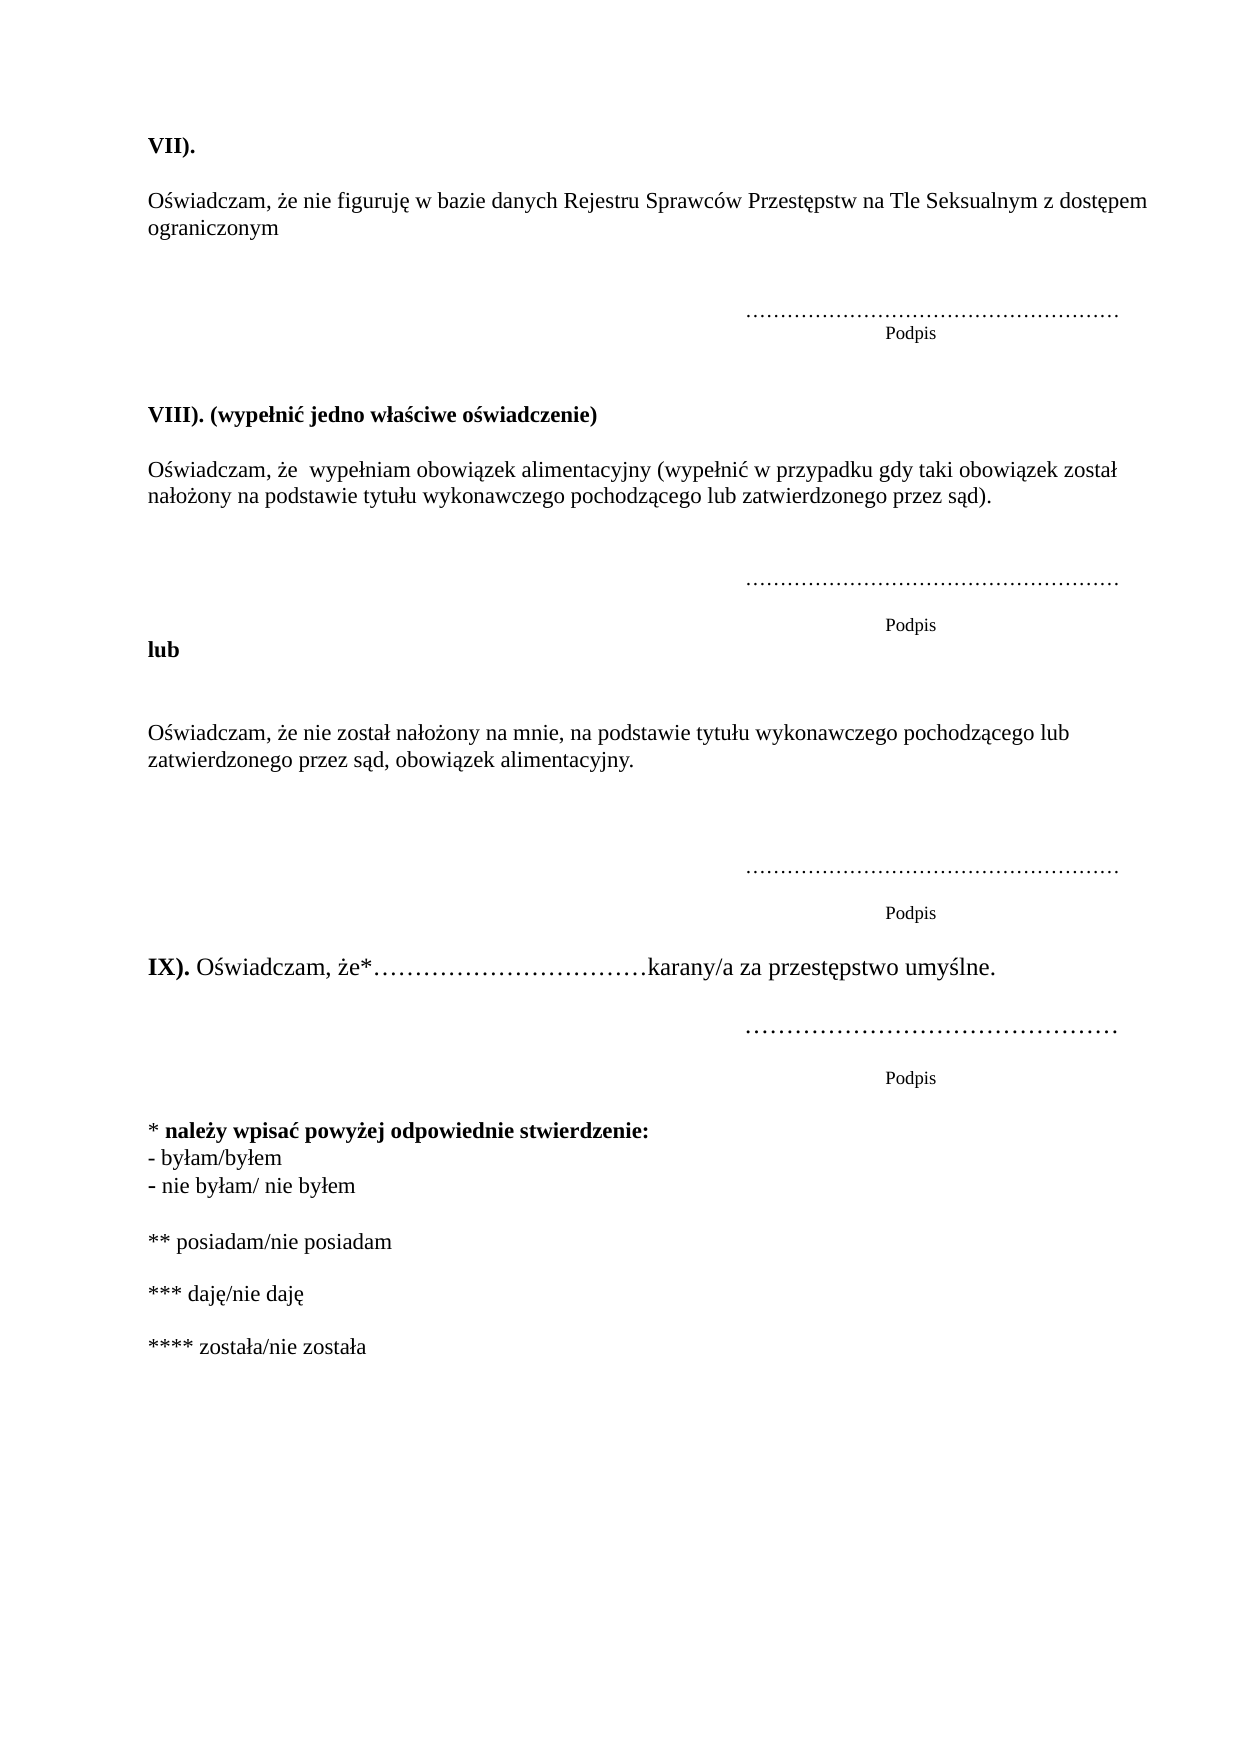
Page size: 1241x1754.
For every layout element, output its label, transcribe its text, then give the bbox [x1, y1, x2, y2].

text VII). [148, 132, 1181, 158]
text Podpis [148, 322, 1181, 343]
text * należy wpisać powyżej odpowiednie stwierdzenie: [148, 1117, 1181, 1144]
text ……………………………………………… [148, 854, 1181, 878]
text ……………………………………………… [148, 566, 1181, 590]
text Podpis [148, 614, 1181, 636]
text Podpis [148, 902, 1181, 923]
text - byłam/byłem [148, 1144, 1181, 1170]
text IX). Oświadczam, że*……………………………karany/a za przestępstwo umyślne. [148, 952, 1181, 981]
text **** została/nie została [148, 1333, 1181, 1359]
text ……………………………………… [664, 1010, 1181, 1038]
text *** daję/nie daję [148, 1280, 1181, 1307]
text ……………………………………………… [148, 297, 1181, 322]
list nie byłam/ nie byłem [148, 1170, 1181, 1199]
text Oświadczam, że nie został nałożony na mnie, na podstawie tytułu wykonawczego pochodzącego lub zatwierdzonego przez sąd, obowiązek alimentacyjny. [148, 719, 1181, 772]
text Oświadczam, że wypełniam obowiązek alimentacyjny (wypełnić w przypadku gdy taki obowiązek został nałożony na podstawie tytułu wykonawczego pochodzącego lub zatwierdzonego przez sąd). [148, 456, 1181, 508]
text Oświadczam, że nie figuruję w bazie danych Rejestru Sprawców Przestępstw na Tle Seksualnym z dostępem ograniczonym [148, 187, 1181, 240]
text lub [148, 636, 1181, 662]
text VIII). (wypełnić jedno właściwe oświadczenie) [148, 401, 1181, 427]
text ** posiadam/nie posiadam [148, 1228, 1181, 1254]
text Podpis [811, 1067, 1181, 1089]
